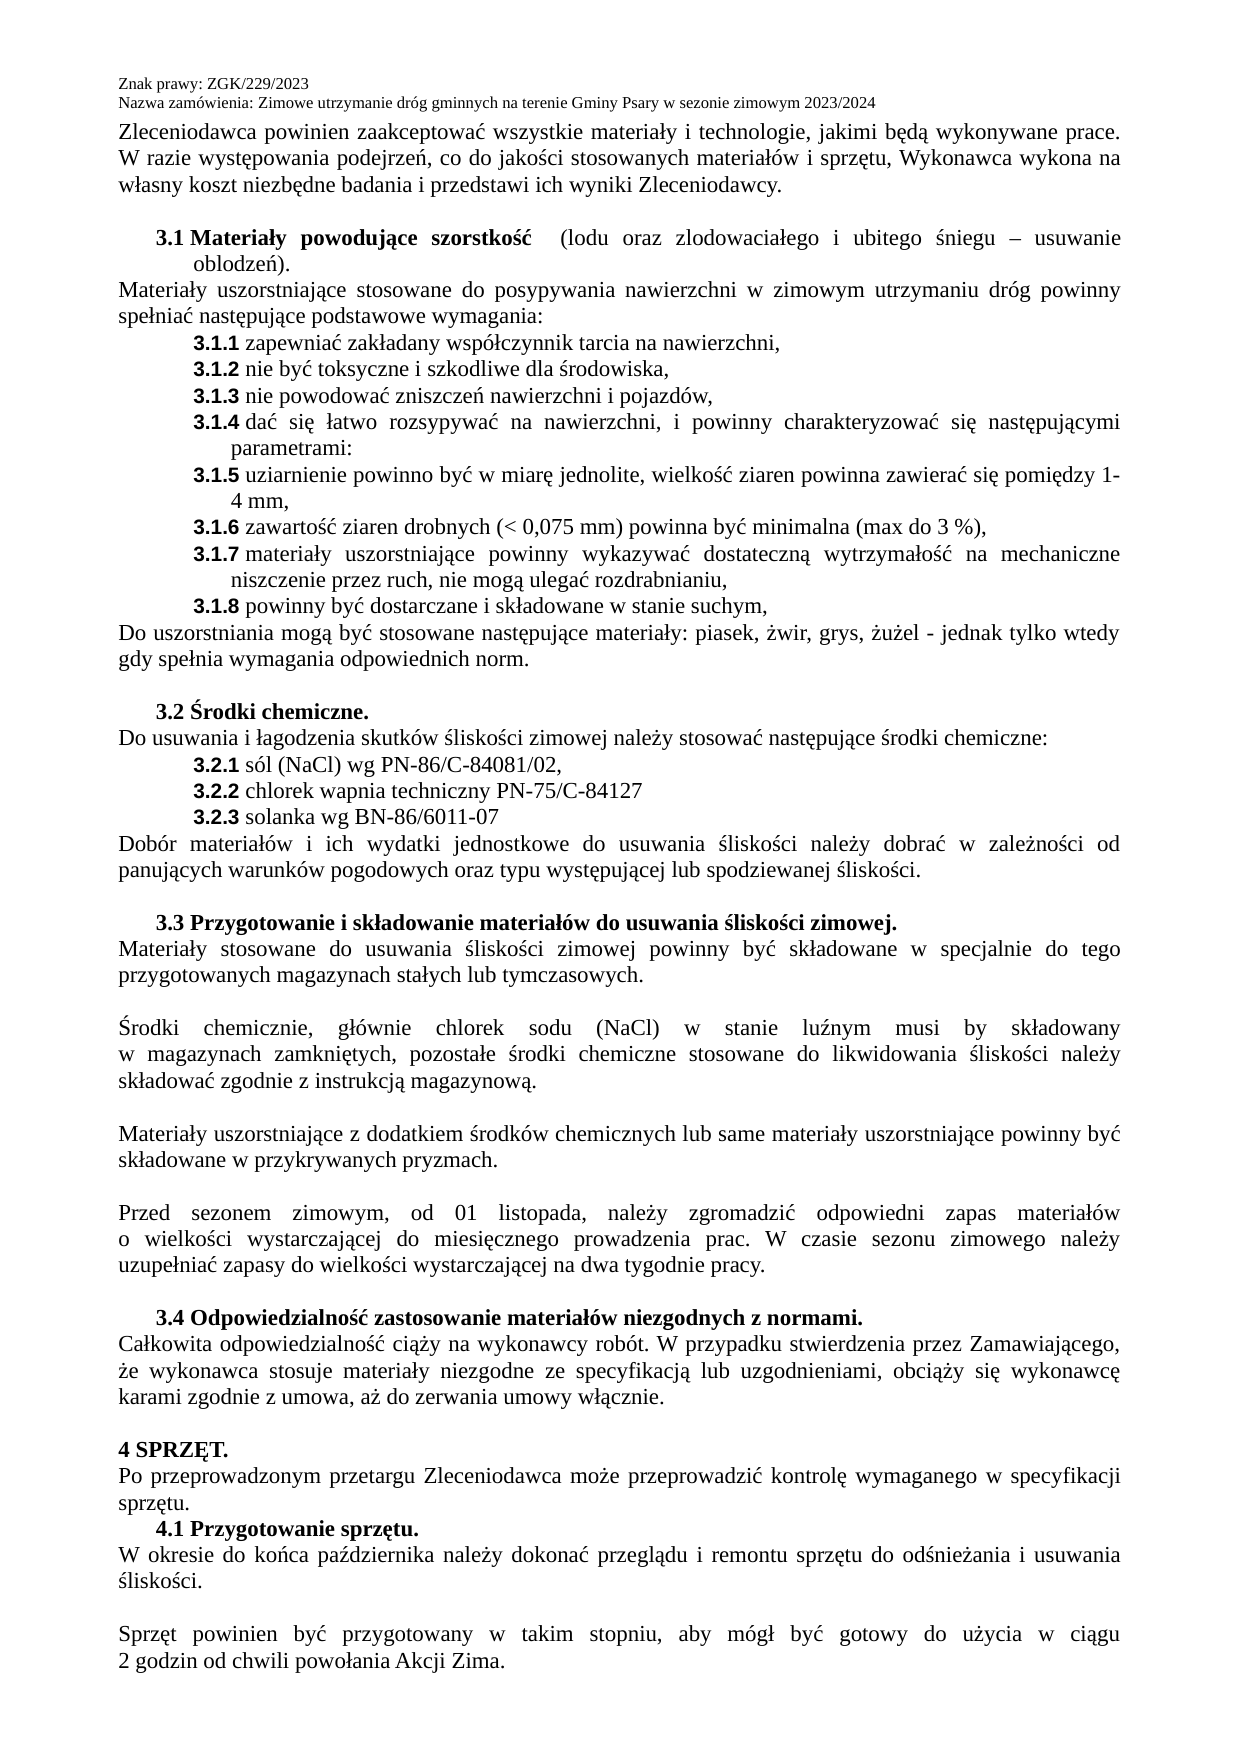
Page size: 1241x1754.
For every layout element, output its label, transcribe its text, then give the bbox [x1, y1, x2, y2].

text Do usuwania i łagodzenia skutków śliskości zimowej należy stosować następujące środki chemiczne: [118, 724, 1122, 751]
text Zleceniodawca powinien zaakceptować wszystkie materiały i technologie, jakimi będą wykonywane prace. W razie występowania podejrzeń, co do jakości stosowanych materiałów i sprzętu, Wykonawca wykona na własny koszt niezbędne badania i przedstawi ich wyniki Zleceniodawcy. [118, 118, 1122, 197]
list dać się łatwo rozsypywać na nawierzchni, i powinny charakteryzować się następującymi parametrami: [193, 408, 1122, 461]
text Środki chemicznie, głównie chlorek sodu (NaCl) w stanie luźnym musi by składowany w magazynach zamkniętych, pozostałe środki chemiczne stosowane do likwidowania śliskości należy składować zgodnie z instrukcją magazynową. [118, 1014, 1122, 1093]
text W okresie do końca października należy dokonać przeglądu i remontu sprzętu do odśnieżania i usuwania śliskości. [118, 1541, 1122, 1594]
list sól (NaCl) wg PN-86/C-84081/02, [193, 751, 1122, 777]
list Środki chemiczne. [156, 698, 1122, 724]
list Sprzęt. [118, 1436, 1122, 1462]
list chlorek wapnia techniczny PN-75/C-84127 [193, 777, 1122, 803]
text Po przeprowadzonym przetargu Zleceniodawca może przeprowadzić kontrolę wymaganego w specyfikacji sprzętu. [118, 1462, 1122, 1515]
list solanka wg BN-86/6011-07 [193, 803, 1122, 830]
list Materiały powodujące szorstkość (lodu oraz zlodowaciałego i ubitego śniegu – usuwanie oblodzeń). [156, 223, 1122, 276]
list zawartość ziaren drobnych (< 0,075 mm) powinna być minimalna (max do 3 %), [193, 513, 1122, 540]
text Materiały uszorstniające z dodatkiem środków chemicznych lub same materiały uszorstniające powinny być składowane w przykrywanych pryzmach. [118, 1119, 1122, 1172]
text Dobór materiałów i ich wydatki jednostkowe do usuwania śliskości należy dobrać w zależności od panujących warunków pogodowych oraz typu występującej lub spodziewanej śliskości. [118, 830, 1122, 882]
list Przygotowanie i składowanie materiałów do usuwania śliskości zimowej. [156, 909, 1122, 935]
text Materiały stosowane do usuwania śliskości zimowej powinny być składowane w specjalnie do tego przygotowanych magazynach stałych lub tymczasowych. [118, 935, 1122, 988]
list Odpowiedzialność zastosowanie materiałów niezgodnych z normami. [156, 1304, 1122, 1330]
text Przed sezonem zimowym, od 01 listopada, należy zgromadzić odpowiedni zapas materiałów o wielkości wystarczającej do miesięcznego prowadzenia prac. W czasie sezonu zimowego należy uzupełniać zapasy do wielkości wystarczającej na dwa tygodnie pracy. [118, 1199, 1122, 1278]
text Sprzęt powinien być przygotowany w takim stopniu, aby mógł być gotowy do użycia w ciągu 2 godzin od chwili powołania Akcji Zima. [118, 1620, 1122, 1673]
text Do uszorstniania mogą być stosowane następujące materiały: piasek, żwir, grys, żużel - jednak tylko wtedy gdy spełnia wymagania odpowiednich norm. [118, 619, 1122, 672]
list uziarnienie powinno być w miarę jednolite, wielkość ziaren powinna zawierać się pomiędzy 1-4 mm, [193, 461, 1122, 513]
text Całkowita odpowiedzialność ciąży na wykonawcy robót. W przypadku stwierdzenia przez Zamawiającego, że wykonawca stosuje materiały niezgodne ze specyfikacją lub uzgodnieniami, obciąży się wykonawcę karami zgodnie z umowa, aż do zerwania umowy włącznie. [118, 1330, 1122, 1409]
list Przygotowanie sprzętu. [156, 1515, 1122, 1541]
list nie być toksyczne i szkodliwe dla środowiska, [193, 355, 1122, 382]
list nie powodować zniszczeń nawierzchni i pojazdów, [193, 382, 1122, 408]
list materiały uszorstniające powinny wykazywać dostateczną wytrzymałość na mechaniczne niszczenie przez ruch, nie mogą ulegać rozdrabnianiu, [193, 540, 1122, 592]
text Materiały uszorstniające stosowane do posypywania nawierzchni w zimowym utrzymaniu dróg powinny spełniać następujące podstawowe wymagania: [118, 276, 1122, 329]
list powinny być dostarczane i składowane w stanie suchym, [193, 592, 1122, 619]
list zapewniać zakładany współczynnik tarcia na nawierzchni, [193, 329, 1122, 355]
